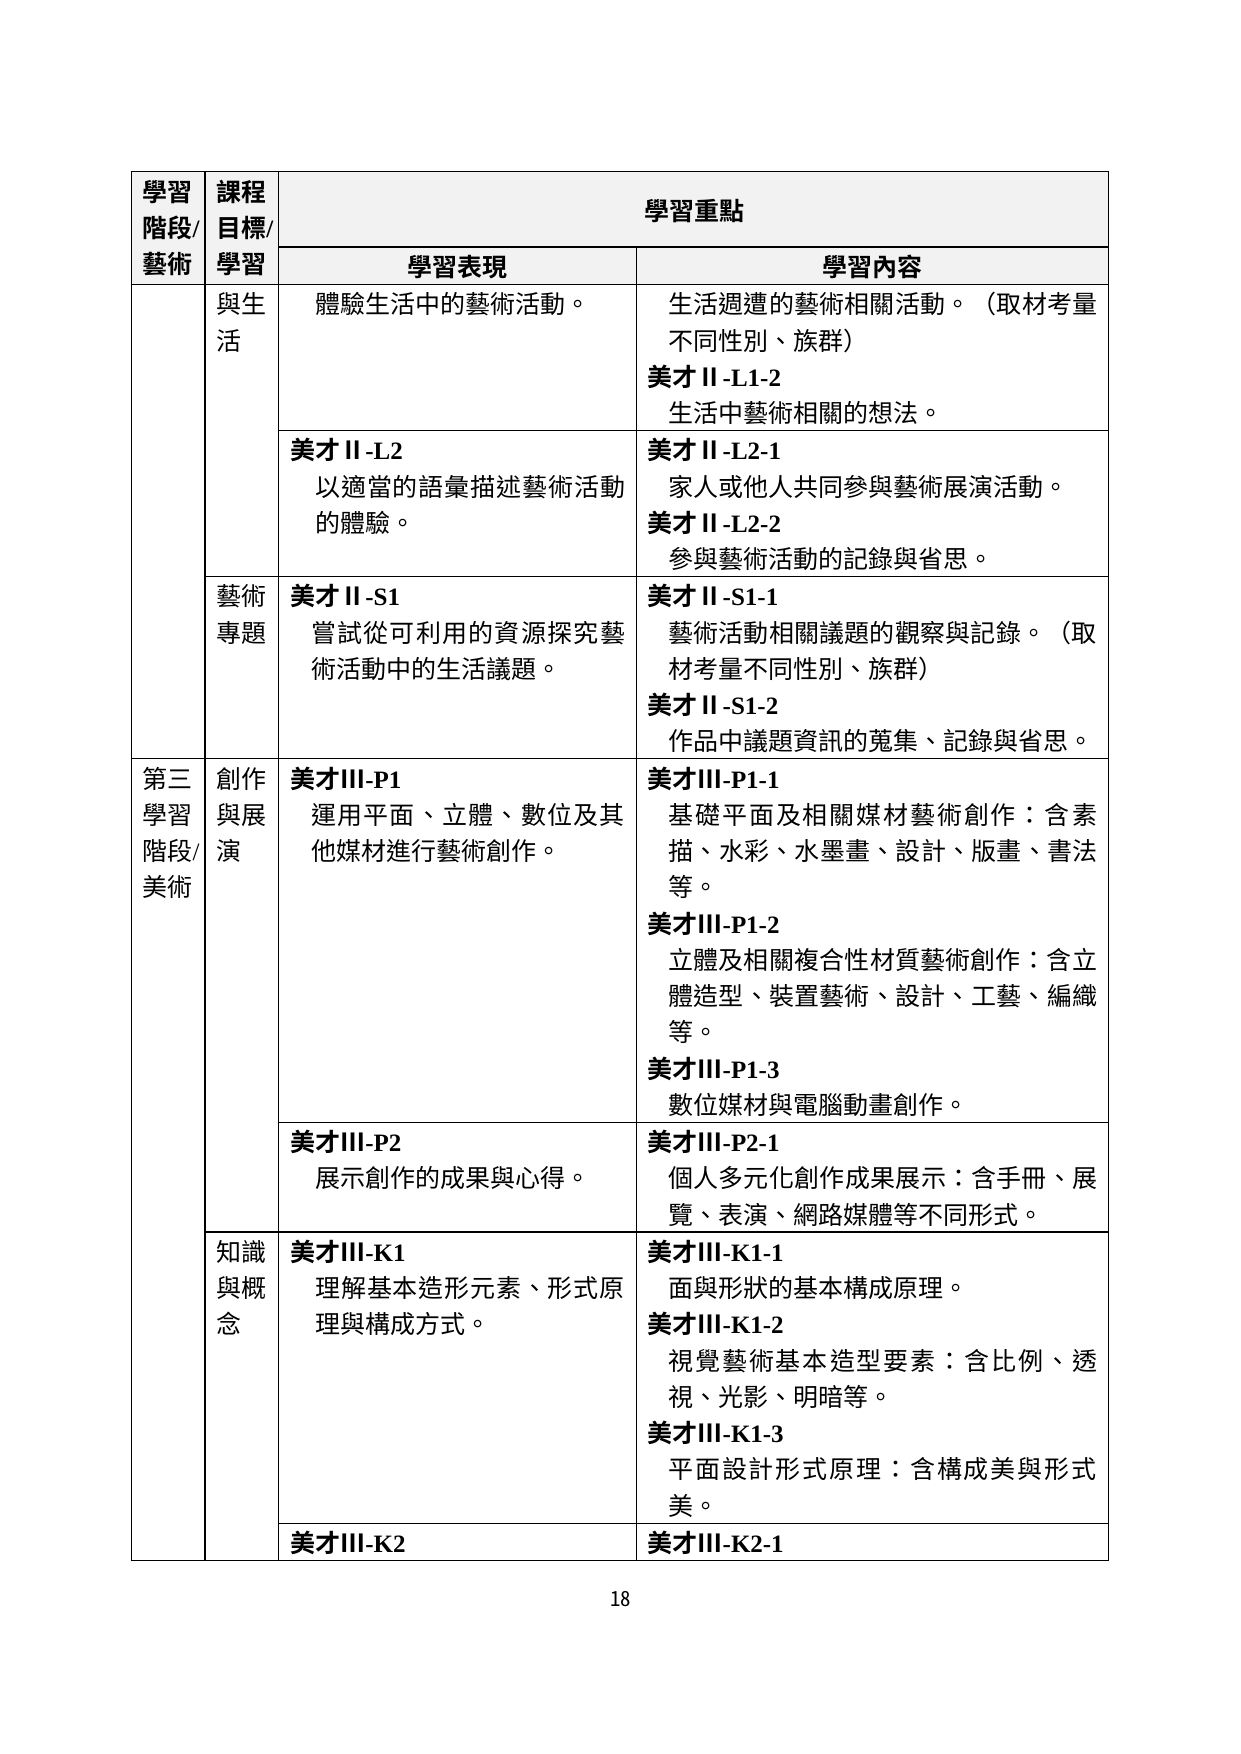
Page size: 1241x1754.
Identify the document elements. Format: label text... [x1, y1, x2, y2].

table_cell 第二學習階段/美術 [132, 285, 204, 758]
table_cell 美才Ⅱ-S1 嘗試從可利用的資源探究藝術活動中的生活議題。 [279, 577, 636, 758]
table_cell 美才Ⅲ-P1 運用平面、立體、數位及其他媒材進行藝術創作。 [279, 759, 636, 1122]
table_cell 創作與展演 [206, 759, 278, 1231]
table_cell 美才Ⅲ-K2-1 [637, 1524, 1108, 1560]
table_cell 美才Ⅱ-L2 以適當的語彙描述藝術活動的體驗。 [279, 431, 636, 576]
table_cell 藝術專題 [206, 577, 278, 758]
table_header 課程目標/學習構面 [206, 172, 278, 284]
table_cell 美才Ⅲ-P2-1 個人多元化創作成果展示：含手冊、展覽、表演、網路媒體等不同形式。 [637, 1123, 1108, 1231]
table_cell 美才Ⅱ-L2-1 家人或他人共同參與藝術展演活動。 美才Ⅱ-L2-2 參與藝術活動的記錄與省思。 [637, 431, 1108, 576]
table_cell 美才Ⅲ-K1-1 面與形狀的基本構成原理。 美才Ⅲ-K1-2 視覺藝術基本造型要素：含比例、透視、光影、明暗等。 美才Ⅲ-K1-3 平面設計形式原理：含構成美與形式美。 [637, 1233, 1108, 1522]
table_cell 生活週遭的藝術相關活動。（取材考量不同性別、族群） 美才Ⅱ-L1-2 生活中藝術相關的想法。 [637, 285, 1108, 430]
table_cell 美才Ⅲ-K2 [279, 1524, 636, 1560]
table_cell 美才Ⅲ-K1 理解基本造形元素、形式原理與構成方式。 [279, 1233, 636, 1522]
table_cell 學習表現 [279, 248, 636, 284]
table_header 學習重點 [279, 172, 1108, 246]
table_cell 知識與概念 [206, 1233, 278, 1560]
table_cell 藝術與生活 [206, 285, 278, 576]
table_cell 美才Ⅲ-P2 展示創作的成果與心得。 [279, 1123, 636, 1231]
table_cell 美才Ⅱ-S1-1 藝術活動相關議題的觀察與記錄。（取材考量不同性別、族群） 美才Ⅱ-S1-2 作品中議題資訊的蒐集、記錄與省思。 [637, 577, 1108, 758]
table_cell 第三學習階段/美術 [132, 759, 204, 1560]
table_cell 美才Ⅲ-P1-1 基礎平面及相關媒材藝術創作：含素描、水彩、水墨畫、設計、版畫、書法等。 美才Ⅲ-P1-2 立體及相關複合性材質藝術創作：含立體造型、裝置藝術、設計、工藝、編織等。 美才Ⅲ-P1-3 數位媒材與電腦動畫創作。 [637, 759, 1108, 1122]
table_header 學習階段/藝術專長 [132, 172, 204, 284]
table_cell 體驗生活中的藝術活動。 [279, 285, 636, 430]
table_cell 學習內容 [637, 248, 1108, 284]
